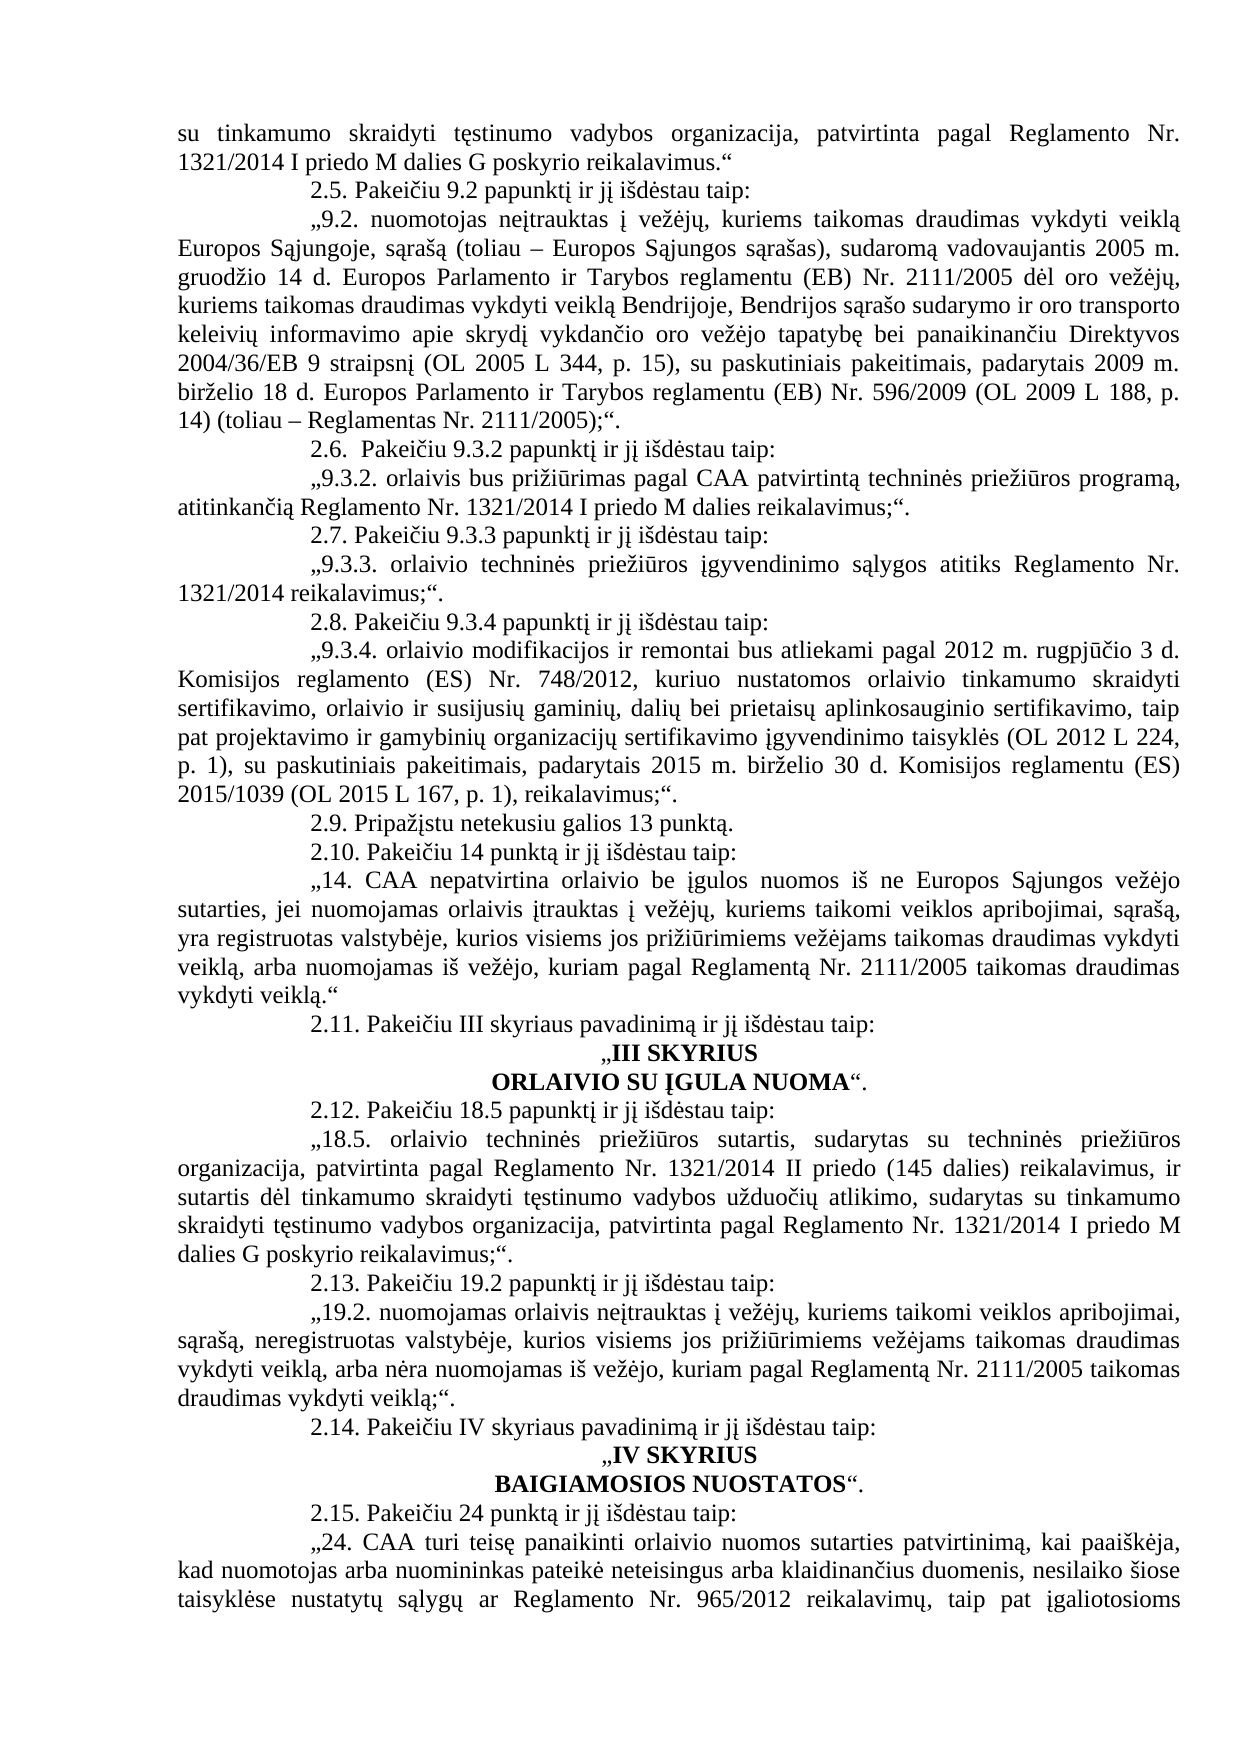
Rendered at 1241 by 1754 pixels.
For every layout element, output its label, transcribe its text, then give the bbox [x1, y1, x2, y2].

text su tinkamumo skraidyti tęstinumo vadybos organizacija, patvirtinta pagal Reglamento Nr. 1321/2014 I priedo M dalies G poskyrio reikalavimus.“ [177, 118, 1181, 176]
text 2.12. Pakeičiu 18.5 papunktį ir jį išdėstau taip: [177, 1096, 1181, 1124]
text „24. CAA turi teisę panaikinti orlaivio nuomos sutarties patvirtinimą, kai paaiškėja, kad nuomotojas arba nuomininkas pateikė neteisingus arba klaidinančius duomenis, nesilaiko šiose taisyklėse nustatytų sąlygų ar Reglamento Nr. 965/2012 reikalavimų, taip pat įgaliotosioms [177, 1527, 1181, 1613]
text „IV SKYRIUS [177, 1441, 1181, 1469]
text ORLAIVIO SU ĮGULA NUOMA“. [177, 1067, 1181, 1096]
text „9.2. nuomotojas neįtrauktas į vežėjų, kuriems taikomas draudimas vykdyti veiklą Europos Sąjungoje, sąrašą (toliau – Europos Sąjungos sąrašas), sudaromą vadovaujantis 2005 m. gruodžio 14 d. Europos Parlamento ir Tarybos reglamentu (EB) Nr. 2111/2005 dėl oro vežėjų, kuriems taikomas draudimas vykdyti veiklą Bendrijoje, Bendrijos sąrašo sudarymo ir oro transporto keleivių informavimo apie skrydį vykdančio oro vežėjo tapatybę bei panaikinančiu Direktyvos 2004/36/EB 9 straipsnį (OL 2005 L 344, p. 15), su paskutiniais pakeitimais, padarytais 2009 m. birželio 18 d. Europos Parlamento ir Tarybos reglamentu (EB) Nr. 596/2009 (OL 2009 L 188, p. 14) (toliau – Reglamentas Nr. 2111/2005);“. [177, 204, 1181, 434]
text 2.5. Pakeičiu 9.2 papunktį ir jį išdėstau taip: [310, 176, 1181, 204]
text 2.13. Pakeičiu 19.2 papunktį ir jį išdėstau taip: [177, 1268, 1181, 1297]
text 2.11. Pakeičiu III skyriaus pavadinimą ir jį išdėstau taip: [177, 1009, 1181, 1038]
text 2.8. Pakeičiu 9.3.4 papunktį ir jį išdėstau taip: [310, 607, 1181, 636]
text „9.3.3. orlaivio techninės priežiūros įgyvendinimo sąlygos atitiks Reglamento Nr. 1321/2014 reikalavimus;“. [177, 549, 1181, 607]
text 2.7. Pakeičiu 9.3.3 papunktį ir jį išdėstau taip: [310, 521, 1181, 549]
text BAIGIAMOSIOS NUOSTATOS“. [177, 1469, 1181, 1498]
text 2.10. Pakeičiu 14 punktą ir jį išdėstau taip: [310, 837, 1181, 866]
text „19.2. nuomojamas orlaivis neįtrauktas į vežėjų, kuriems taikomi veiklos apribojimai, sąrašą, neregistruotas valstybėje, kurios visiems jos prižiūrimiems vežėjams taikomas draudimas vykdyti veiklą, arba nėra nuomojamas iš vežėjo, kuriam pagal Reglamentą Nr. 2111/2005 taikomas draudimas vykdyti veiklą;“. [177, 1297, 1181, 1412]
text 2.15. Pakeičiu 24 punktą ir jį išdėstau taip: [177, 1498, 1181, 1527]
text „18.5. orlaivio techninės priežiūros sutartis, sudarytas su techninės priežiūros organizacija, patvirtinta pagal Reglamento Nr. 1321/2014 II priedo (145 dalies) reikalavimus, ir sutartis dėl tinkamumo skraidyti tęstinumo vadybos užduočių atlikimo, sudarytas su tinkamumo skraidyti tęstinumo vadybos organizacija, patvirtinta pagal Reglamento Nr. 1321/2014 I priedo M dalies G poskyrio reikalavimus;“. [177, 1124, 1181, 1268]
text 2.6. Pakeičiu 9.3.2 papunktį ir jį išdėstau taip: [310, 434, 1181, 463]
text „14. CAA nepatvirtina orlaivio be įgulos nuomos iš ne Europos Sąjungos vežėjo sutarties, jei nuomojamas orlaivis įtrauktas į vežėjų, kuriems taikomi veiklos apribojimai, sąrašą, yra registruotas valstybėje, kurios visiems jos prižiūrimiems vežėjams taikomas draudimas vykdyti veiklą, arba nuomojamas iš vežėjo, kuriam pagal Reglamentą Nr. 2111/2005 taikomas draudimas vykdyti veiklą.“ [177, 866, 1181, 1009]
text 2.14. Pakeičiu IV skyriaus pavadinimą ir jį išdėstau taip: [177, 1412, 1181, 1441]
text „9.3.4. orlaivio modifikacijos ir remontai bus atliekami pagal 2012 m. rugpjūčio 3 d. Komisijos reglamento (ES) Nr. 748/2012, kuriuo nustatomos orlaivio tinkamumo skraidyti sertifikavimo, orlaivio ir susijusių gaminių, dalių bei prietaisų aplinkosauginio sertifikavimo, taip pat projektavimo ir gamybinių organizacijų sertifikavimo įgyvendinimo taisyklės (OL 2012 L 224, p. 1), su paskutiniais pakeitimais, padarytais 2015 m. birželio 30 d. Komisijos reglamentu (ES) 2015/1039 (OL 2015 L 167, p. 1), reikalavimus;“. [177, 636, 1181, 808]
text „III SKYRIUS [177, 1038, 1181, 1067]
text „9.3.2. orlaivis bus prižiūrimas pagal CAA patvirtintą techninės priežiūros programą, atitinkančią Reglamento Nr. 1321/2014 I priedo M dalies reikalavimus;“. [177, 463, 1181, 521]
text 2.9. Pripažįstu netekusiu galios 13 punktą. [310, 808, 1181, 837]
